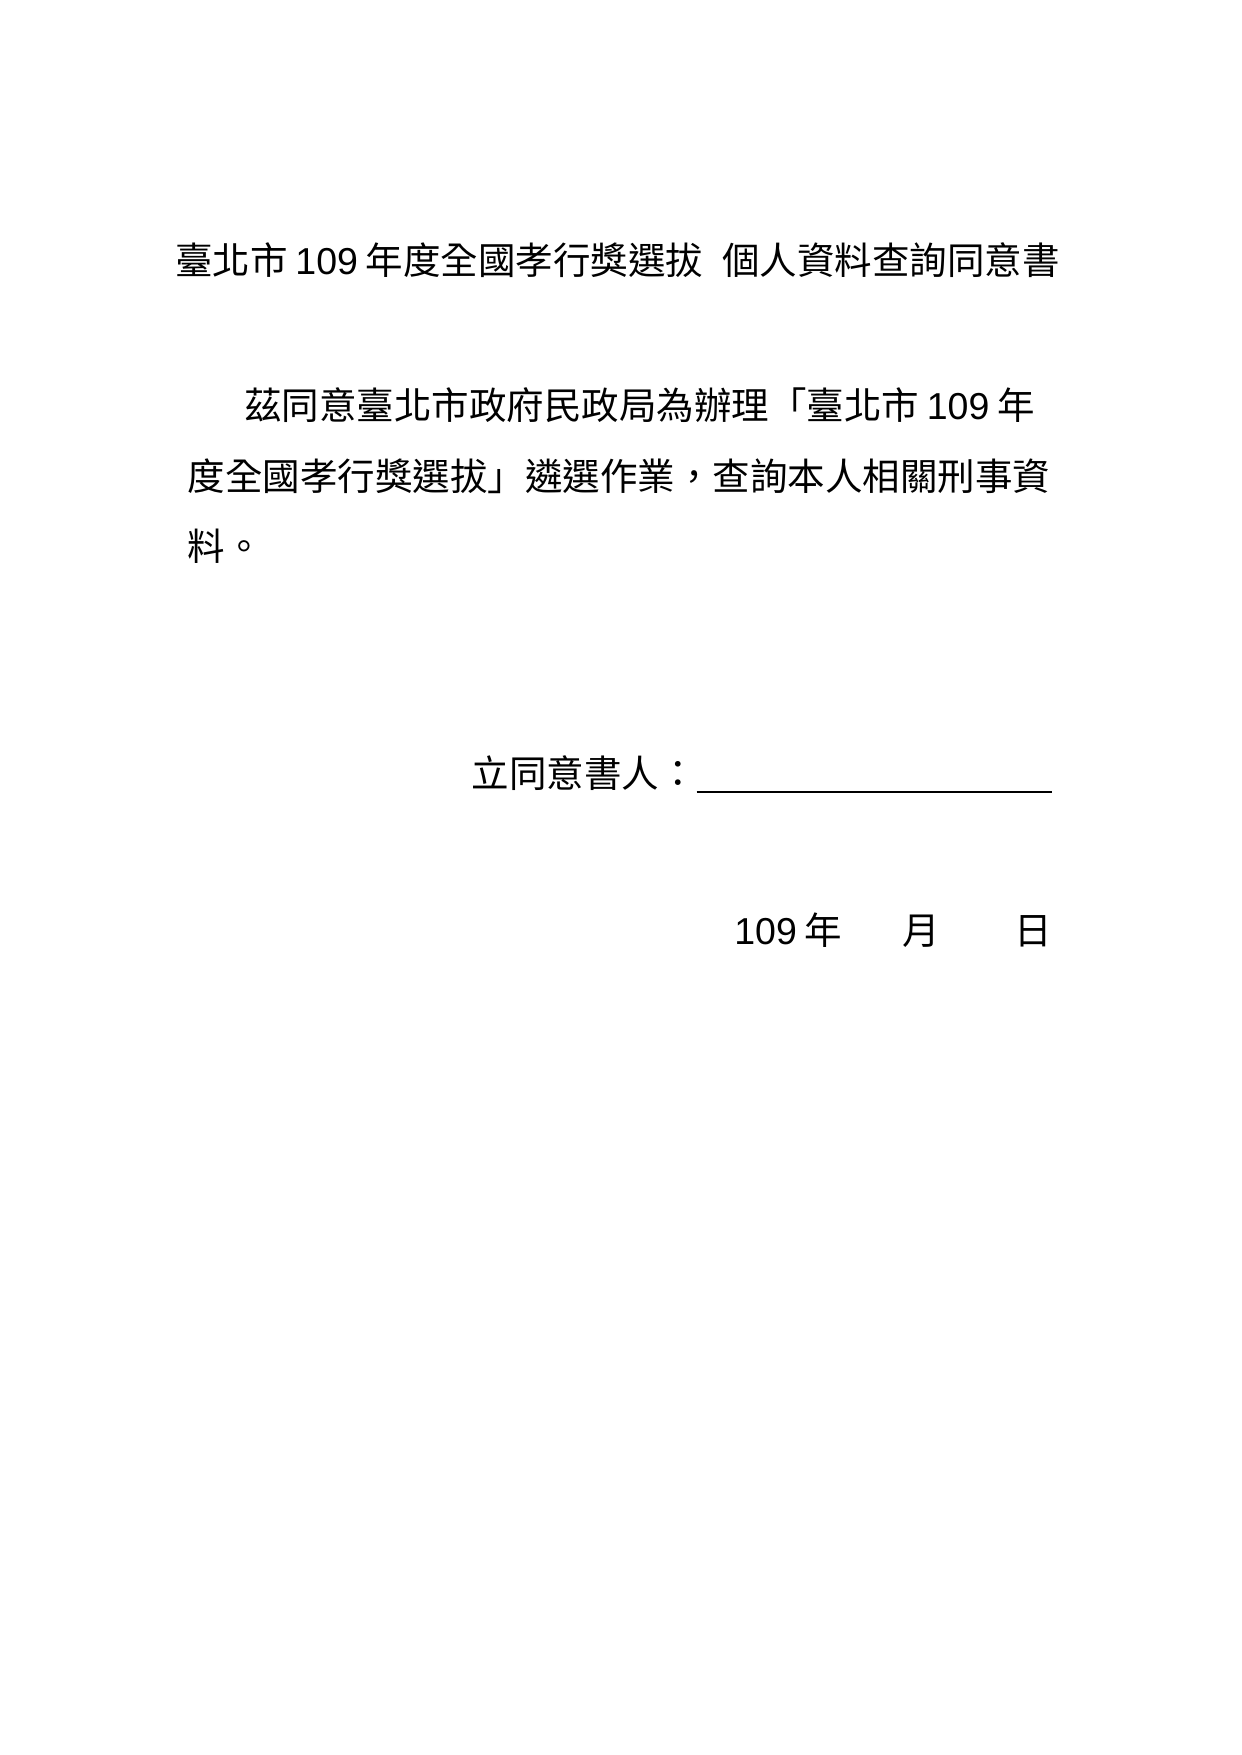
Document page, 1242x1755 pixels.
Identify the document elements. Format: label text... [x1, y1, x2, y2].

text 109年 月 日 [734, 907, 1069, 952]
text 立同意書人： [472, 747, 1069, 798]
text 臺北市109年度全國孝行獎選拔 個人資料查詢同意書 [175, 238, 1069, 282]
text 茲同意臺北市政府民政局為辦理「臺北市109年度全國孝行獎選拔」遴選作業，查詢本人相關刑事資料。 [187, 376, 1063, 572]
